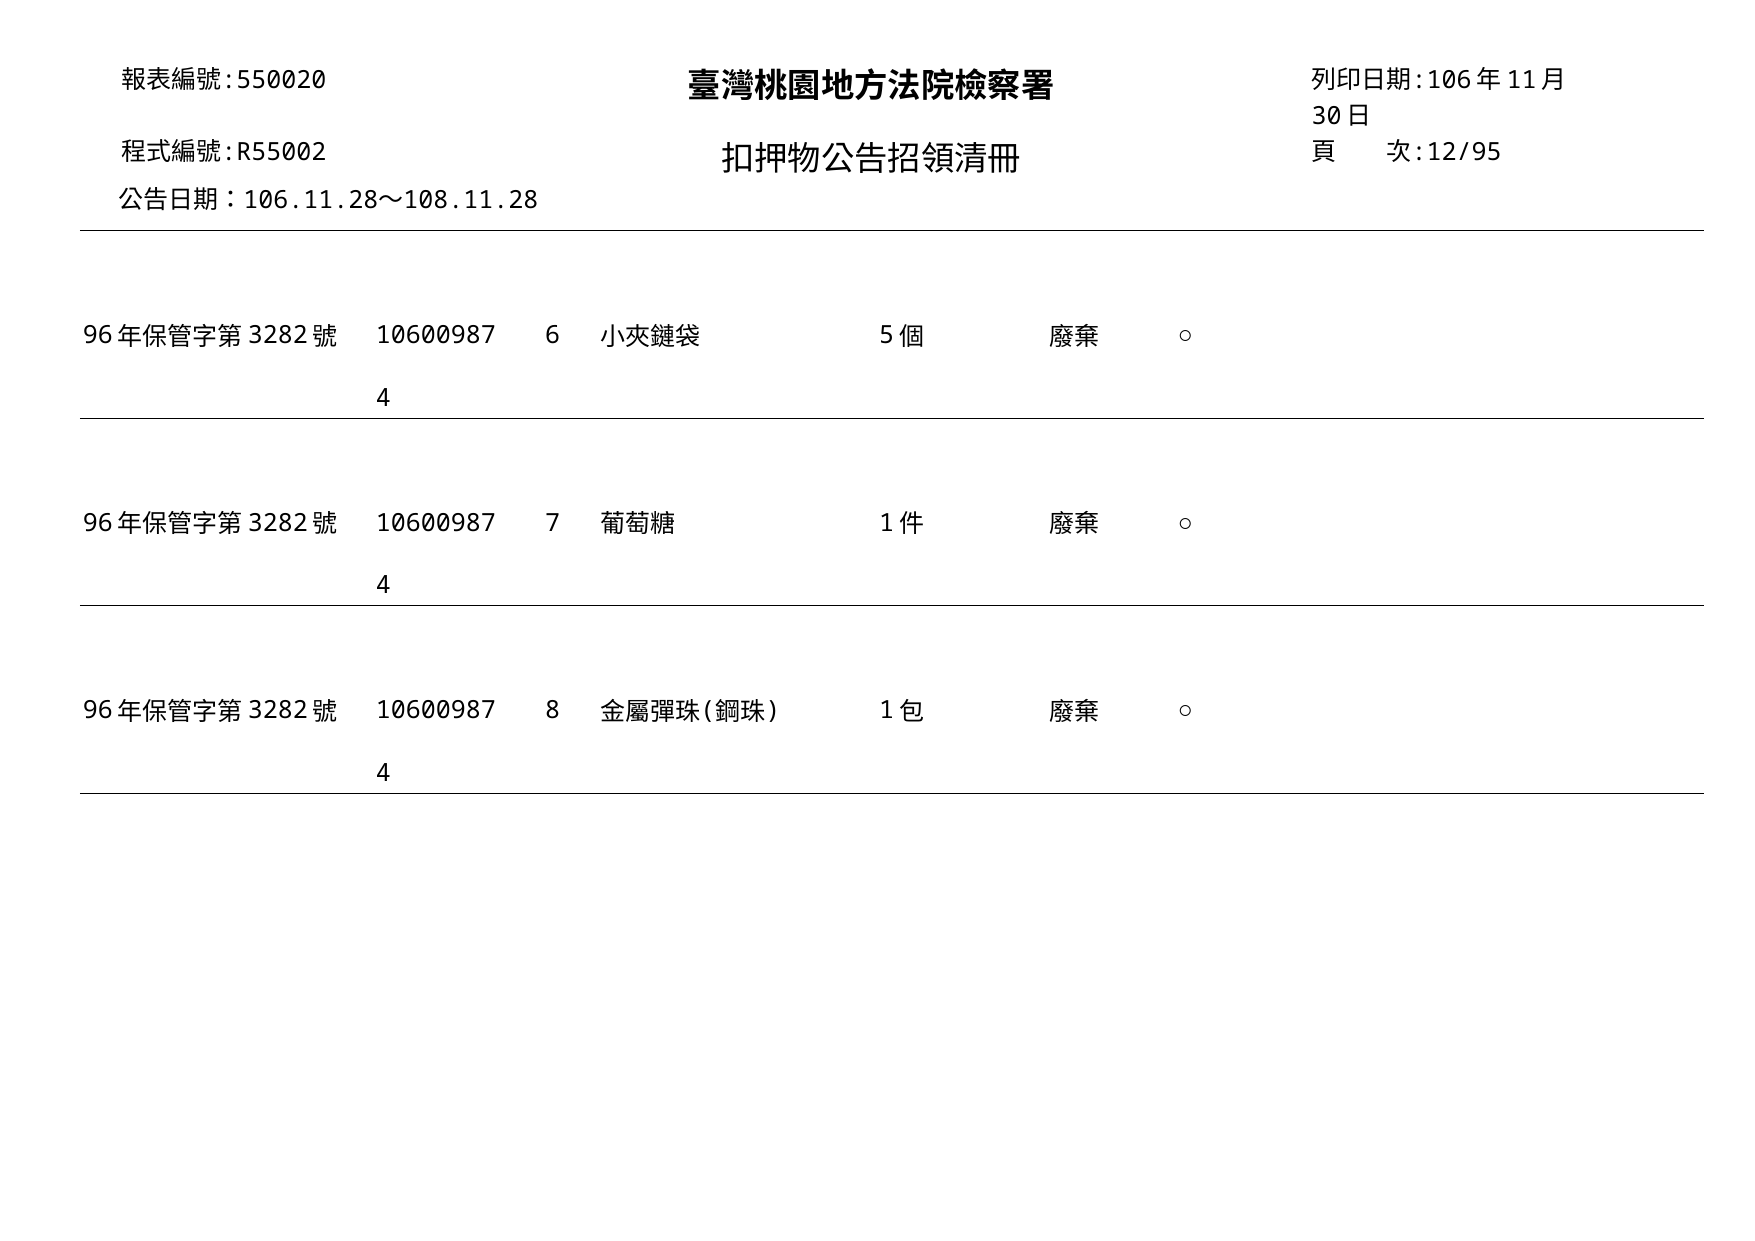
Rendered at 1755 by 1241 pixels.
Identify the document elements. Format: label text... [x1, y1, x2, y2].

table_cell 8 [507, 606, 597, 792]
table_cell 1包 [808, 606, 927, 792]
table_cell 廢棄 [1046, 419, 1175, 605]
table_cell [927, 606, 1046, 792]
table_cell [1575, 231, 1704, 417]
table_cell 5個 [808, 231, 927, 417]
table_cell 96年保管字第3282號 [80, 231, 373, 417]
table_cell 106009874 [373, 419, 507, 605]
table_cell 金屬彈珠(鋼珠) [597, 606, 807, 792]
table_cell [1317, 419, 1575, 605]
table_cell 小夾鏈袋 [597, 231, 807, 417]
table_cell 葡萄糖 [597, 419, 807, 605]
table_cell [927, 419, 1046, 605]
table_cell 廢棄 [1046, 231, 1175, 417]
table_cell [927, 231, 1046, 417]
table_cell 106009874 [373, 231, 507, 417]
table_cell 106009874 [373, 606, 507, 792]
table_cell [1317, 231, 1575, 417]
table_cell [1317, 606, 1575, 792]
table_cell 1件 [808, 419, 927, 605]
table_cell 96年保管字第3282號 [80, 419, 373, 605]
table_cell [1575, 606, 1704, 792]
table_cell ○ [1175, 606, 1317, 792]
table_cell 7 [507, 419, 597, 605]
table_cell 96年保管字第3282號 [80, 606, 373, 792]
table_cell 6 [507, 231, 597, 417]
table_cell ○ [1175, 231, 1317, 417]
table_cell [1575, 419, 1704, 605]
table_cell ○ [1175, 419, 1317, 605]
table_cell 廢棄 [1046, 606, 1175, 792]
